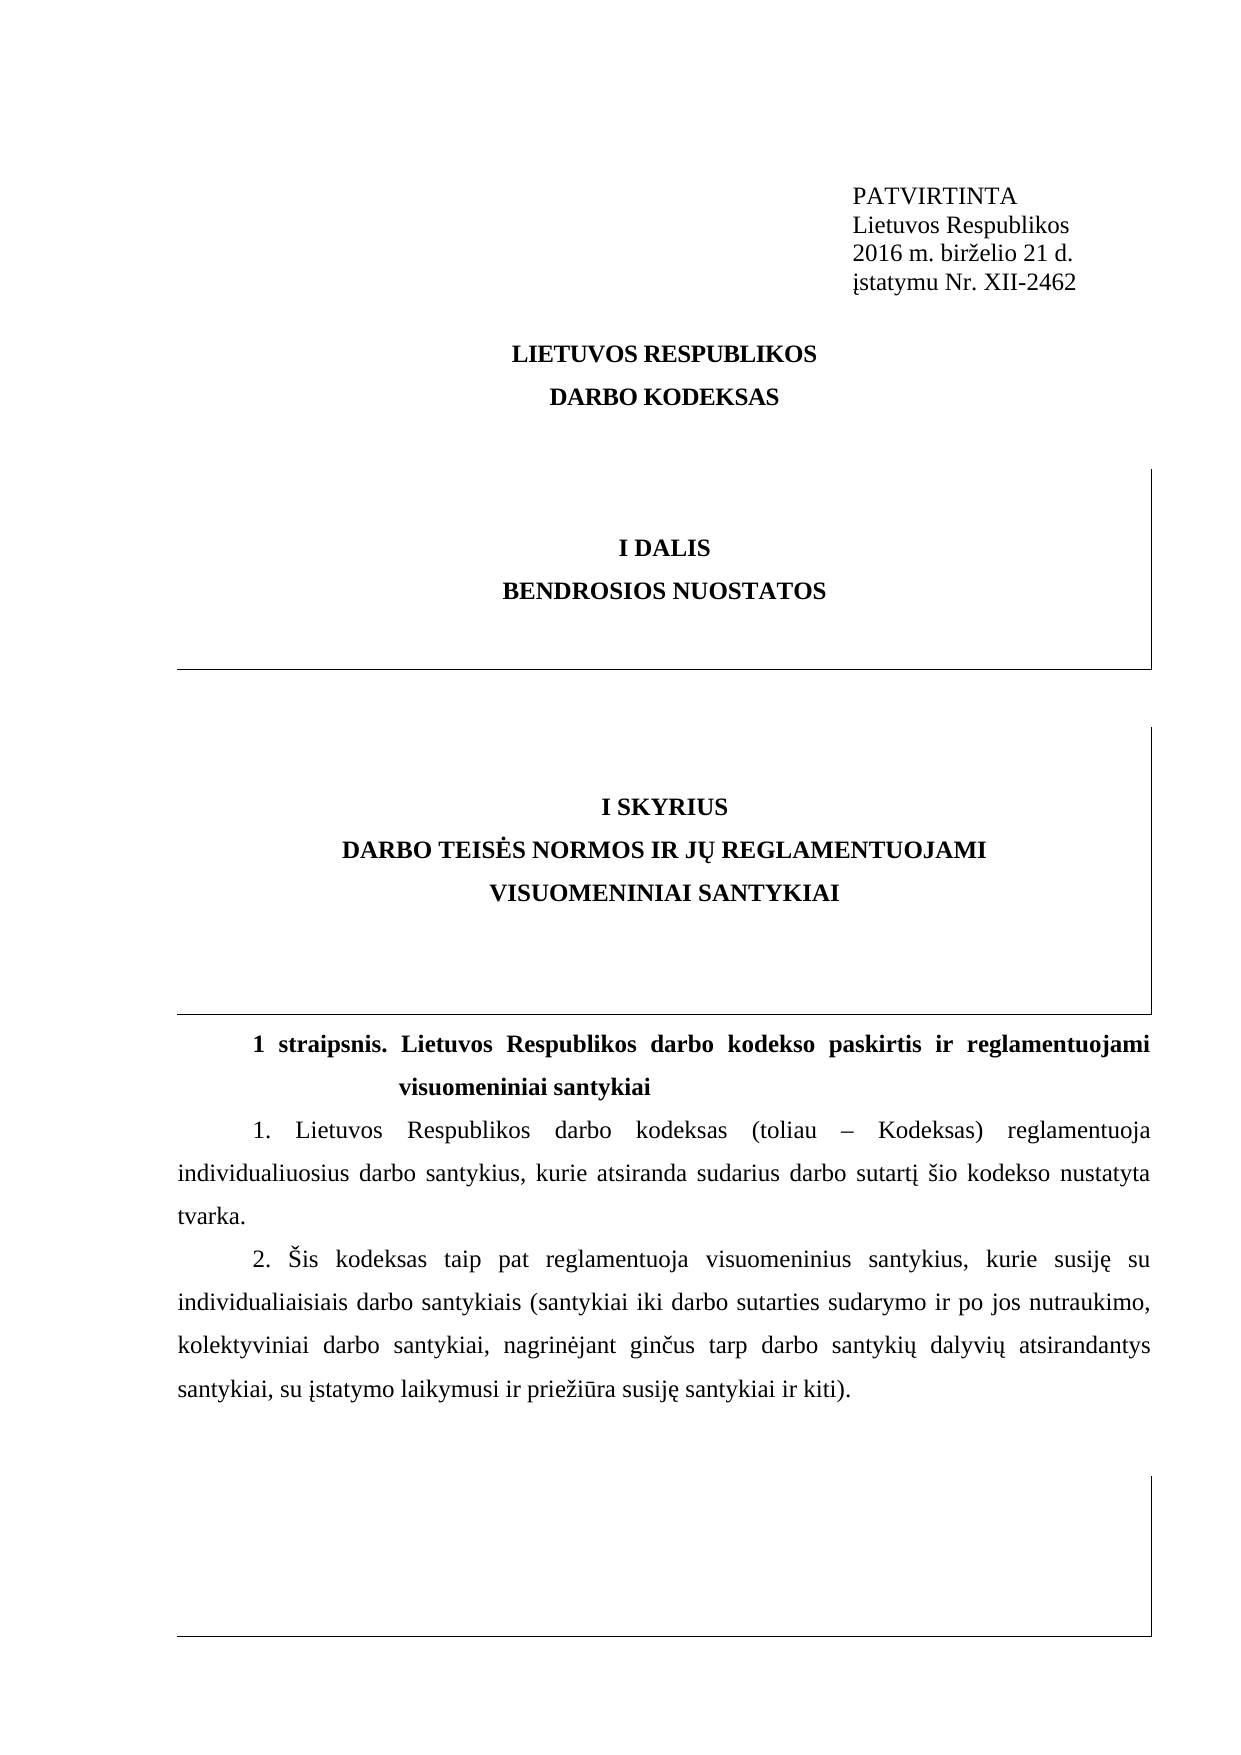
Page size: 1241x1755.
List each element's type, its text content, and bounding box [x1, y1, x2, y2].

text DARBO TEISĖS NORMOS IR JŲ REGLAMENTUOJAMI VISUOMENINIAI SANTYKIAI [177, 770, 1152, 907]
text 2016 m. birželio 21 d. [177, 238, 1152, 267]
text BENDROSIOS NUOSTATOS [177, 512, 1152, 669]
text Lietuvos Respublikos [177, 210, 1152, 238]
text DARBO KODEKSAS [177, 382, 1152, 411]
text PATVIRTINTA [177, 181, 1152, 210]
text I DALIS [177, 468, 1152, 512]
text LIETUVOS RESPUBLIKOS [177, 339, 1152, 368]
text įstatymu Nr. XII-2462 [177, 267, 1152, 296]
text 1 straipsnis. Lietuvos Respublikos darbo kodekso paskirtis ir reglamentuojami visuomeniniai santykiai [252, 1029, 1152, 1101]
text 2. Šis kodeksas taip pat reglamentuoja visuomeninius santykius, kurie susiję su individualiaisiais darbo santykiais (santykiai iki darbo sutarties sudarymo ir po jos nutraukimo, kolektyviniai darbo santykiai, nagrinėjant ginčus tarp darbo santykių dalyvių atsirandantys santykiai, su įstatymo laikymusi ir priežiūra susiję santykiai ir kiti). [177, 1244, 1152, 1402]
text 1. Lietuvos Respublikos darbo kodeksas (toliau – Kodeksas) reglamentuoja individualiuosius darbo santykius, kurie atsiranda sudarius darbo sutartį šio kodekso nustatyta tvarka. [177, 1115, 1152, 1230]
text I SKYRIUS [177, 727, 1151, 770]
